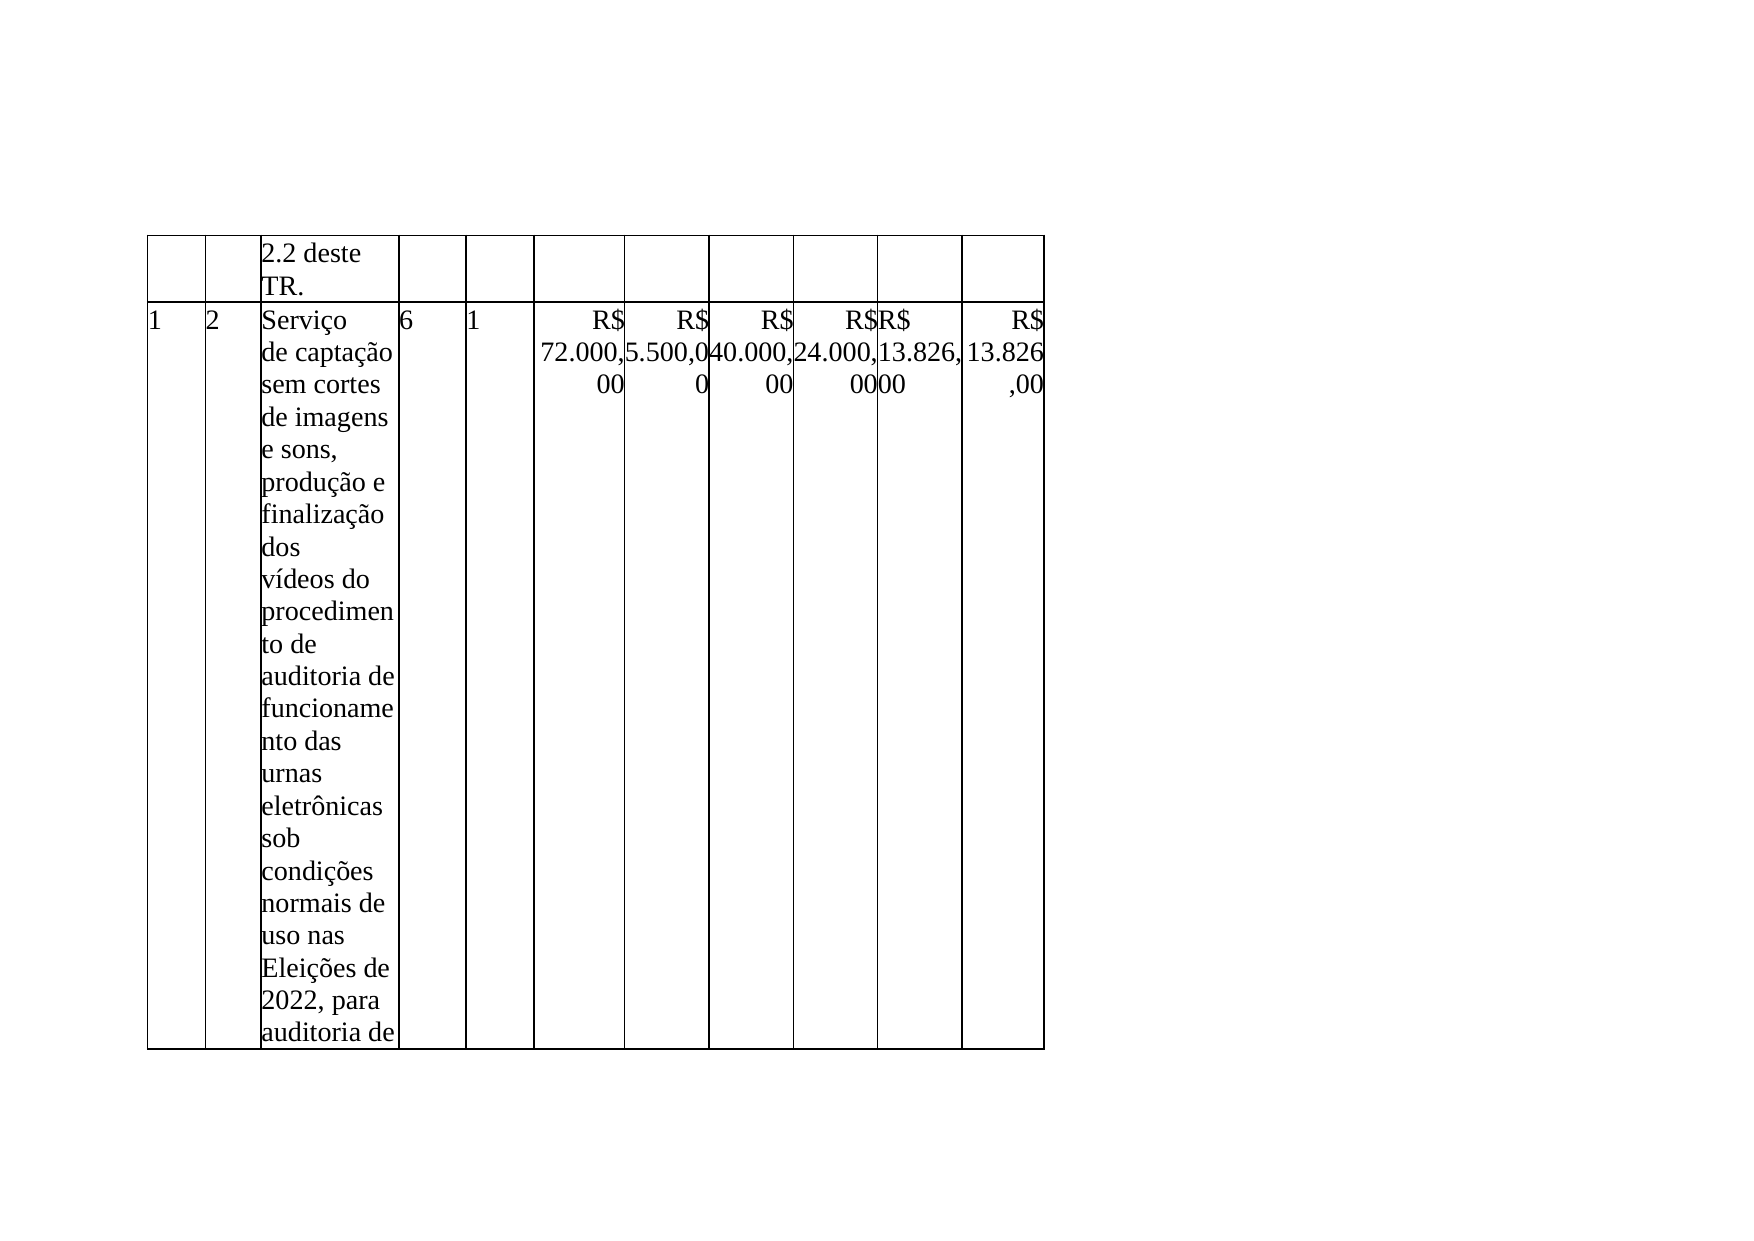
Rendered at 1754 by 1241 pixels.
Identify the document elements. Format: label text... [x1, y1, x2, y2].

table_cell 2 [206, 303, 260, 1048]
table_cell 2.2 deste TR. [262, 236, 398, 301]
table_cell R$ 5.500,00 [625, 303, 708, 1048]
table_cell [625, 236, 708, 301]
table_cell 6 [400, 303, 465, 1048]
table_cell R$ 13.826,00 [963, 303, 1043, 1048]
table_cell [467, 236, 533, 301]
table_cell R$ 40.000,00 [710, 303, 793, 1048]
table_cell [963, 236, 1043, 301]
table_cell [710, 236, 793, 301]
table_cell [206, 236, 260, 301]
table_cell [794, 236, 877, 301]
table_cell Serviço de captação sem cortes de imagens e sons, produção e finalização dos vídeos do procedimento de auditoria de funcionamento das urnas eletrônicas sob condições normais de uso nas Eleições de 2022, para auditoria de [262, 303, 398, 1048]
table_cell [878, 236, 961, 301]
table_cell 1 [467, 303, 533, 1048]
table_cell R$ 72.000,00 [535, 303, 624, 1048]
table_cell 1 [148, 303, 205, 1048]
table_cell [535, 236, 624, 301]
table_cell R$ 24.000,00 [794, 303, 877, 1048]
table_cell R$ 13.826,00 [878, 303, 961, 1048]
table_cell [148, 236, 205, 301]
table_cell [400, 236, 465, 301]
